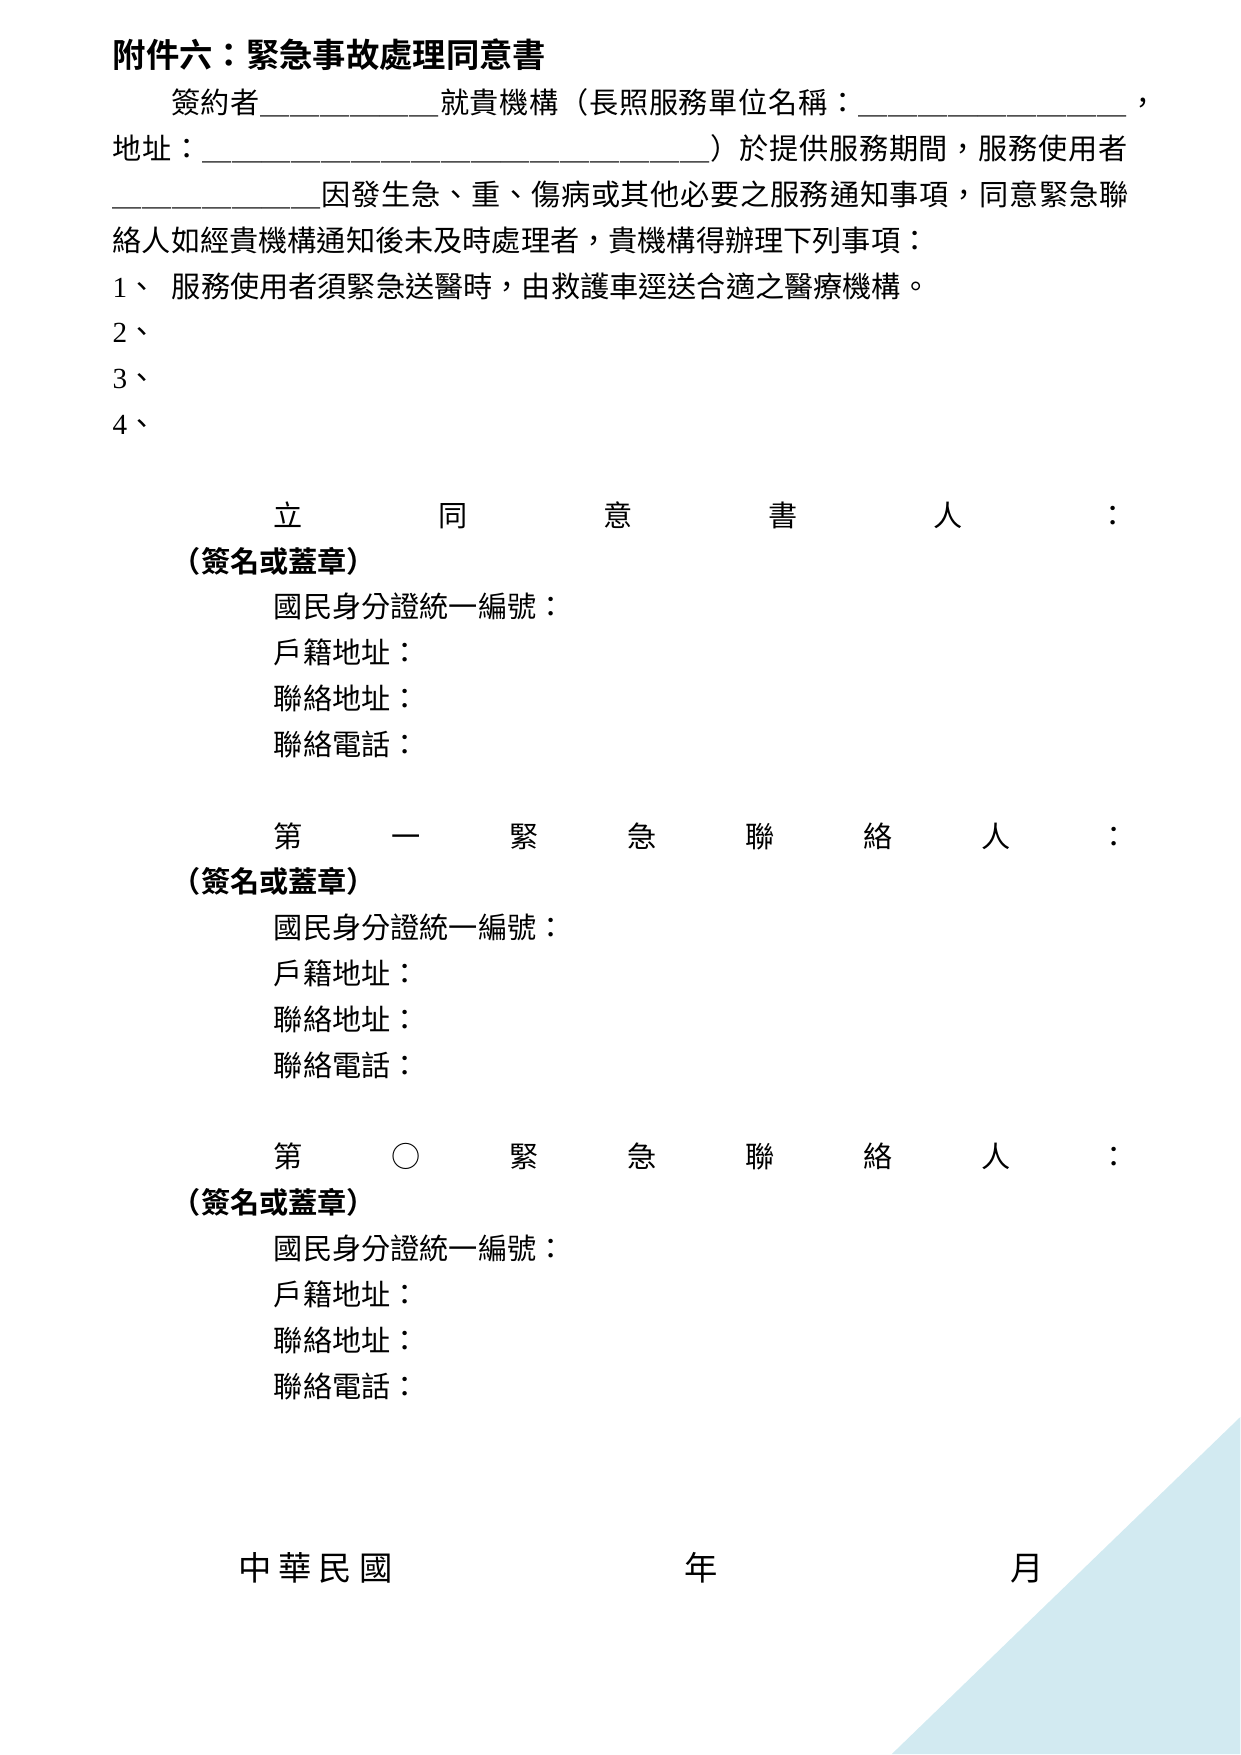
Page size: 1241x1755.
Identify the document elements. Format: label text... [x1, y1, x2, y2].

text 第○緊急聯絡人： （簽名或蓋章） [172, 1131, 1128, 1223]
text 聯絡地址： [172, 994, 1128, 1039]
text 戶籍地址： [172, 948, 1128, 994]
text 聯絡電話： [172, 719, 1128, 764]
text 國民身分證統一編號： [172, 1223, 1128, 1269]
text 附件六：緊急事故處理同意書 [112, 31, 1128, 77]
text 聯絡地址： [172, 673, 1128, 719]
text 立同意書人： （簽名或蓋章） [172, 489, 1128, 581]
list 服務使用者須緊急送醫時，由救護車逕送合適之醫療機構。 [112, 260, 1128, 306]
text 聯絡電話： [172, 1360, 1128, 1406]
text 聯絡電話： [172, 1039, 1128, 1085]
text 戶籍地址： [172, 627, 1128, 673]
text 國民身分證統一編號： [172, 581, 1128, 627]
text 聯絡地址： [172, 1314, 1128, 1360]
text 第一緊急聯絡人： （簽名或蓋章） [172, 810, 1128, 902]
text 中華民國 年 月 [112, 1544, 1107, 1589]
text 國民身分證統一編號： [172, 902, 1128, 948]
text 簽約者＿＿＿＿＿＿就貴機構（長照服務單位名稱：＿＿＿＿＿＿＿＿＿，地址：＿＿＿＿＿＿＿＿＿＿＿＿＿＿＿＿＿）於提供服務期間，服務使用者＿＿＿＿＿＿＿因發生急、重、傷病或其他必要之服務通知事項，同意緊急聯絡人如經貴機構通知後未及時處理者，貴機構得辦理下列事項： [112, 77, 1128, 260]
text 戶籍地址： [172, 1269, 1128, 1314]
